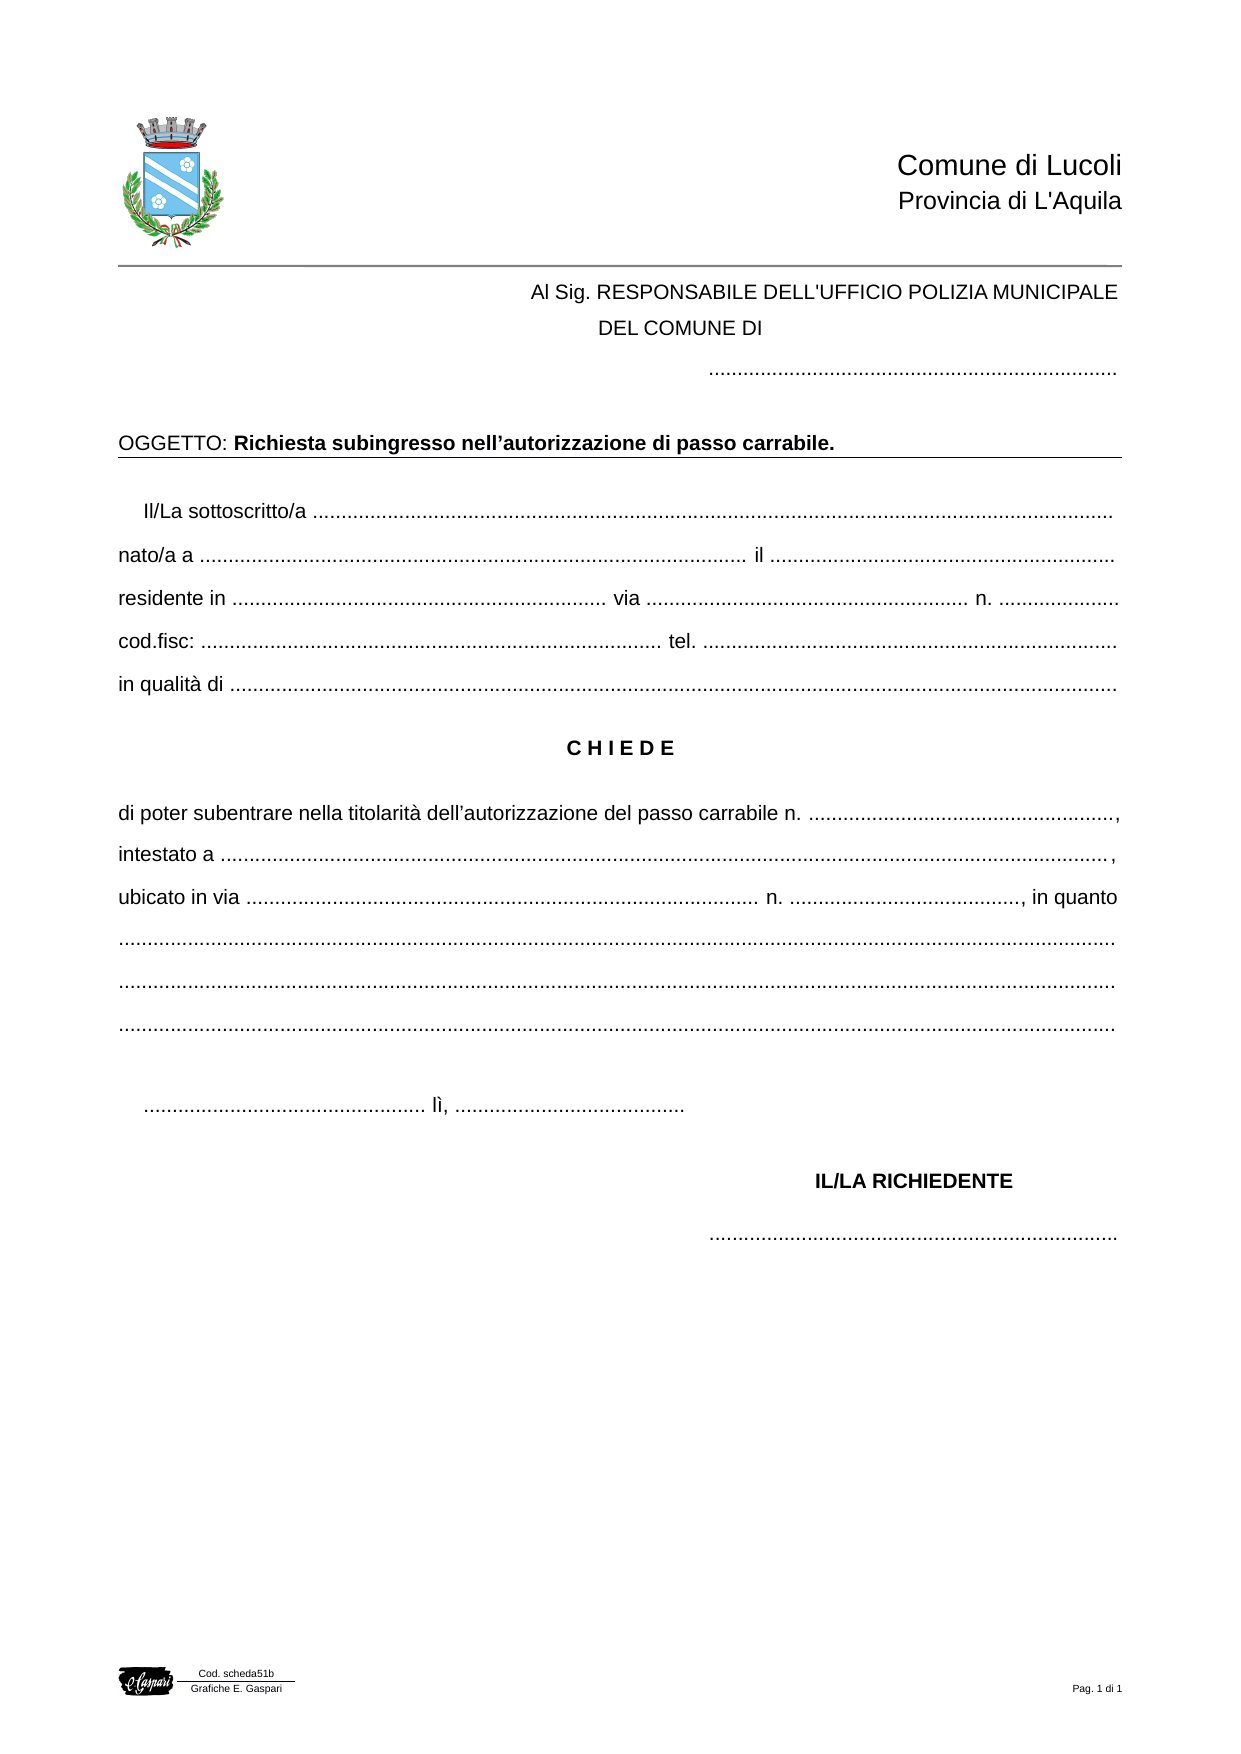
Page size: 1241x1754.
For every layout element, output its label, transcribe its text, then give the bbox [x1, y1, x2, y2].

picture [118, 1666, 174, 1696]
text ............................................................................................................................................................................. [118, 965, 1122, 994]
text Provincia di L'Aquila [224, 186, 1122, 215]
text ....................................................................... [706, 1217, 1122, 1246]
text IL/LA RICHIEDENTE [706, 1169, 1122, 1193]
picture [122, 117, 224, 248]
text ....................................................................... [708, 352, 1122, 381]
text DEL COMUNE DI [598, 316, 1122, 340]
text Comune di Lucoli [224, 148, 1122, 181]
text nato/a a ............................................................................................... il ............................................................ [118, 539, 1122, 567]
text Il/La sottoscritto/a ........................................................................................................................................... [118, 496, 1122, 524]
text cod.fisc: ................................................................................ tel. ........................................................................ [118, 625, 1122, 654]
text ................................................. lì, ........................................ [143, 1089, 1122, 1117]
text C H I E D E [118, 736, 1122, 760]
text in qualità di .......................................................................................................................................................... [118, 668, 1122, 697]
text residente in ................................................................. via ........................................................ n. ..................... [118, 582, 1122, 611]
text Al Sig. RESPONSABILE DELL'UFFICIO POLIZIA MUNICIPALE [531, 280, 1122, 304]
text ubicato in via ......................................................................................... n. ........................................, in quanto ............................................................................................................................................................................. [118, 881, 1122, 951]
text ............................................................................................................................................................................. [118, 1008, 1122, 1037]
text di poter subentrare nella titolarità dell’autorizzazione del passo carrabile n. ....................................................., intestato a .........................................................................................................................................................., [118, 797, 1122, 867]
text OGGETTO: Richiesta subingresso nell’autorizzazione di passo carrabile. [118, 431, 1122, 457]
